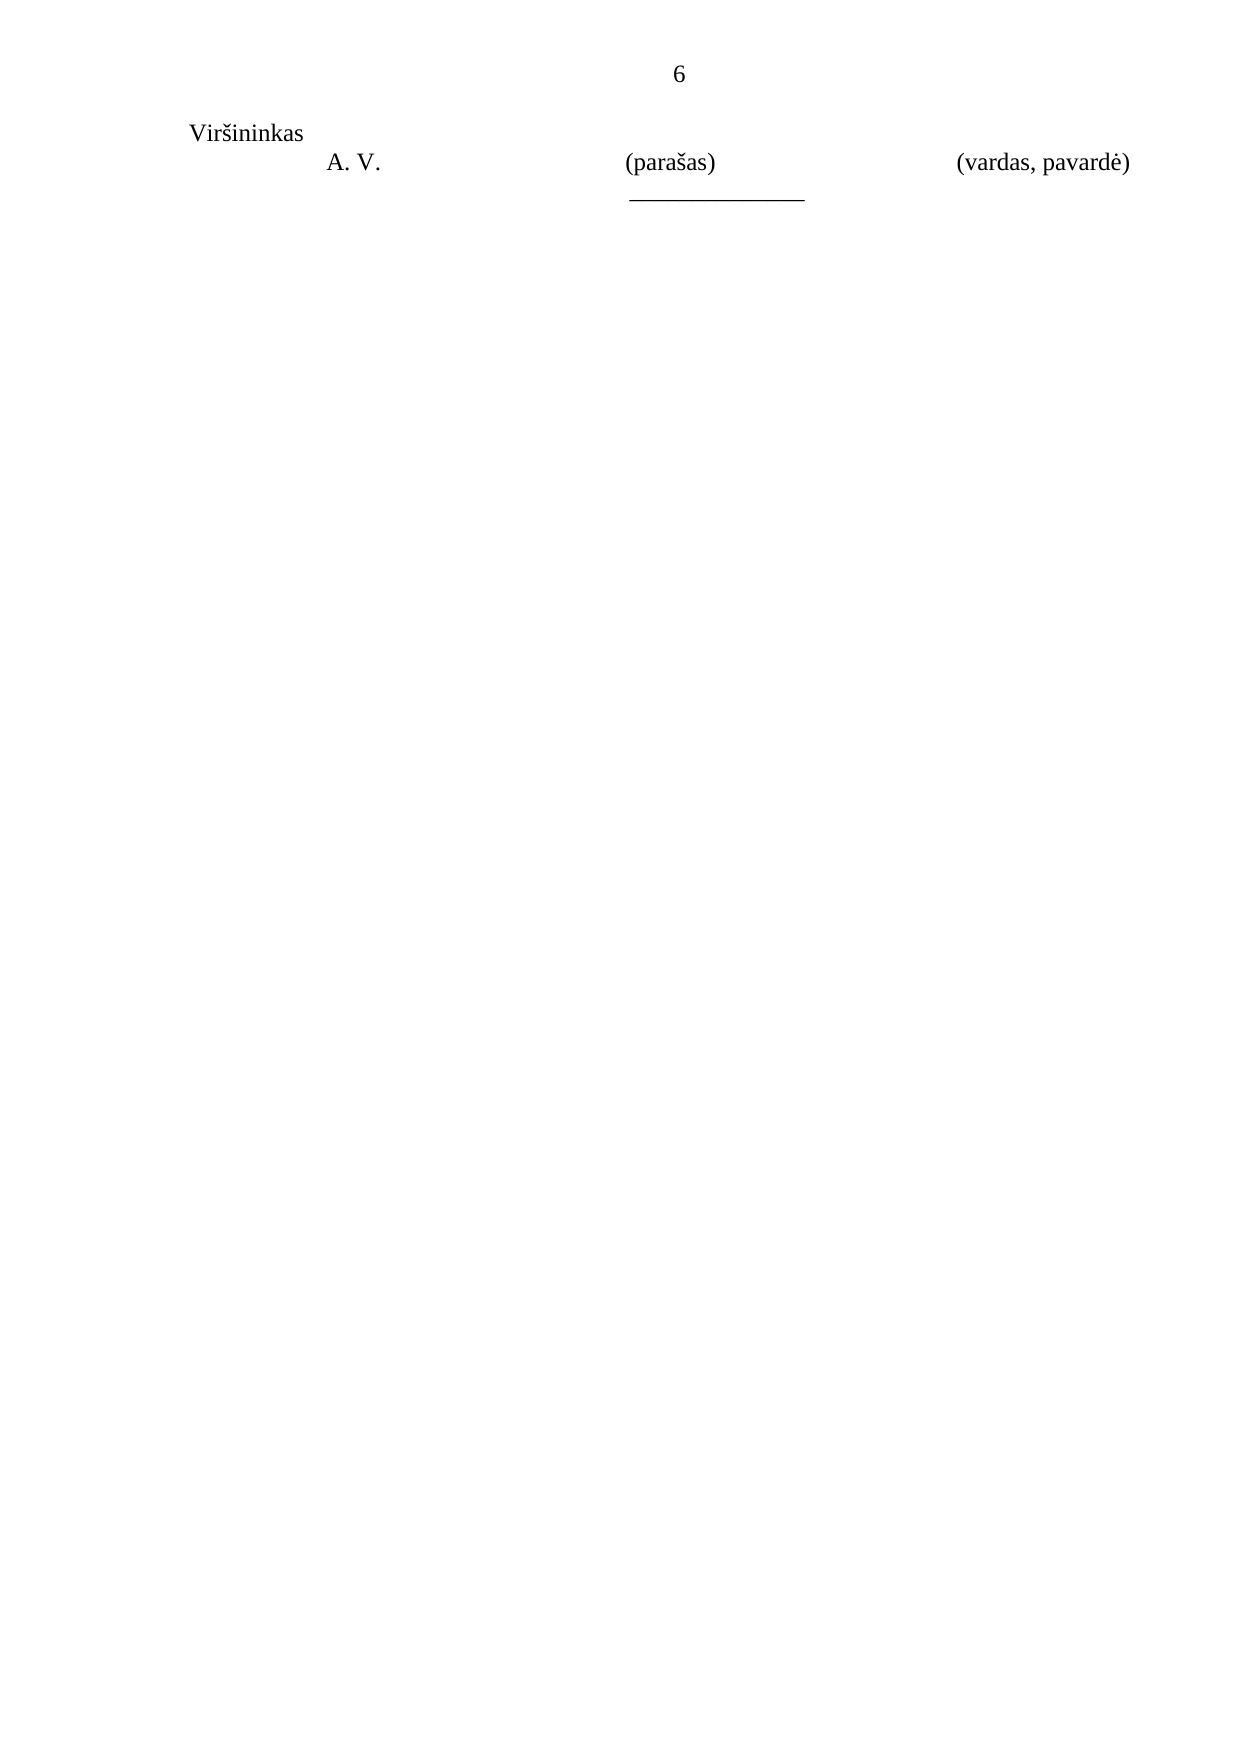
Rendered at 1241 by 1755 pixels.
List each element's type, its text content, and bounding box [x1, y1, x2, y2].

text A. V. (parašas) (vardas, pavardė) [252, 147, 1181, 176]
table_header Viršininkas [177, 118, 575, 147]
table_header [575, 118, 738, 147]
table_header [739, 118, 1181, 147]
text ______________ [252, 176, 1181, 204]
